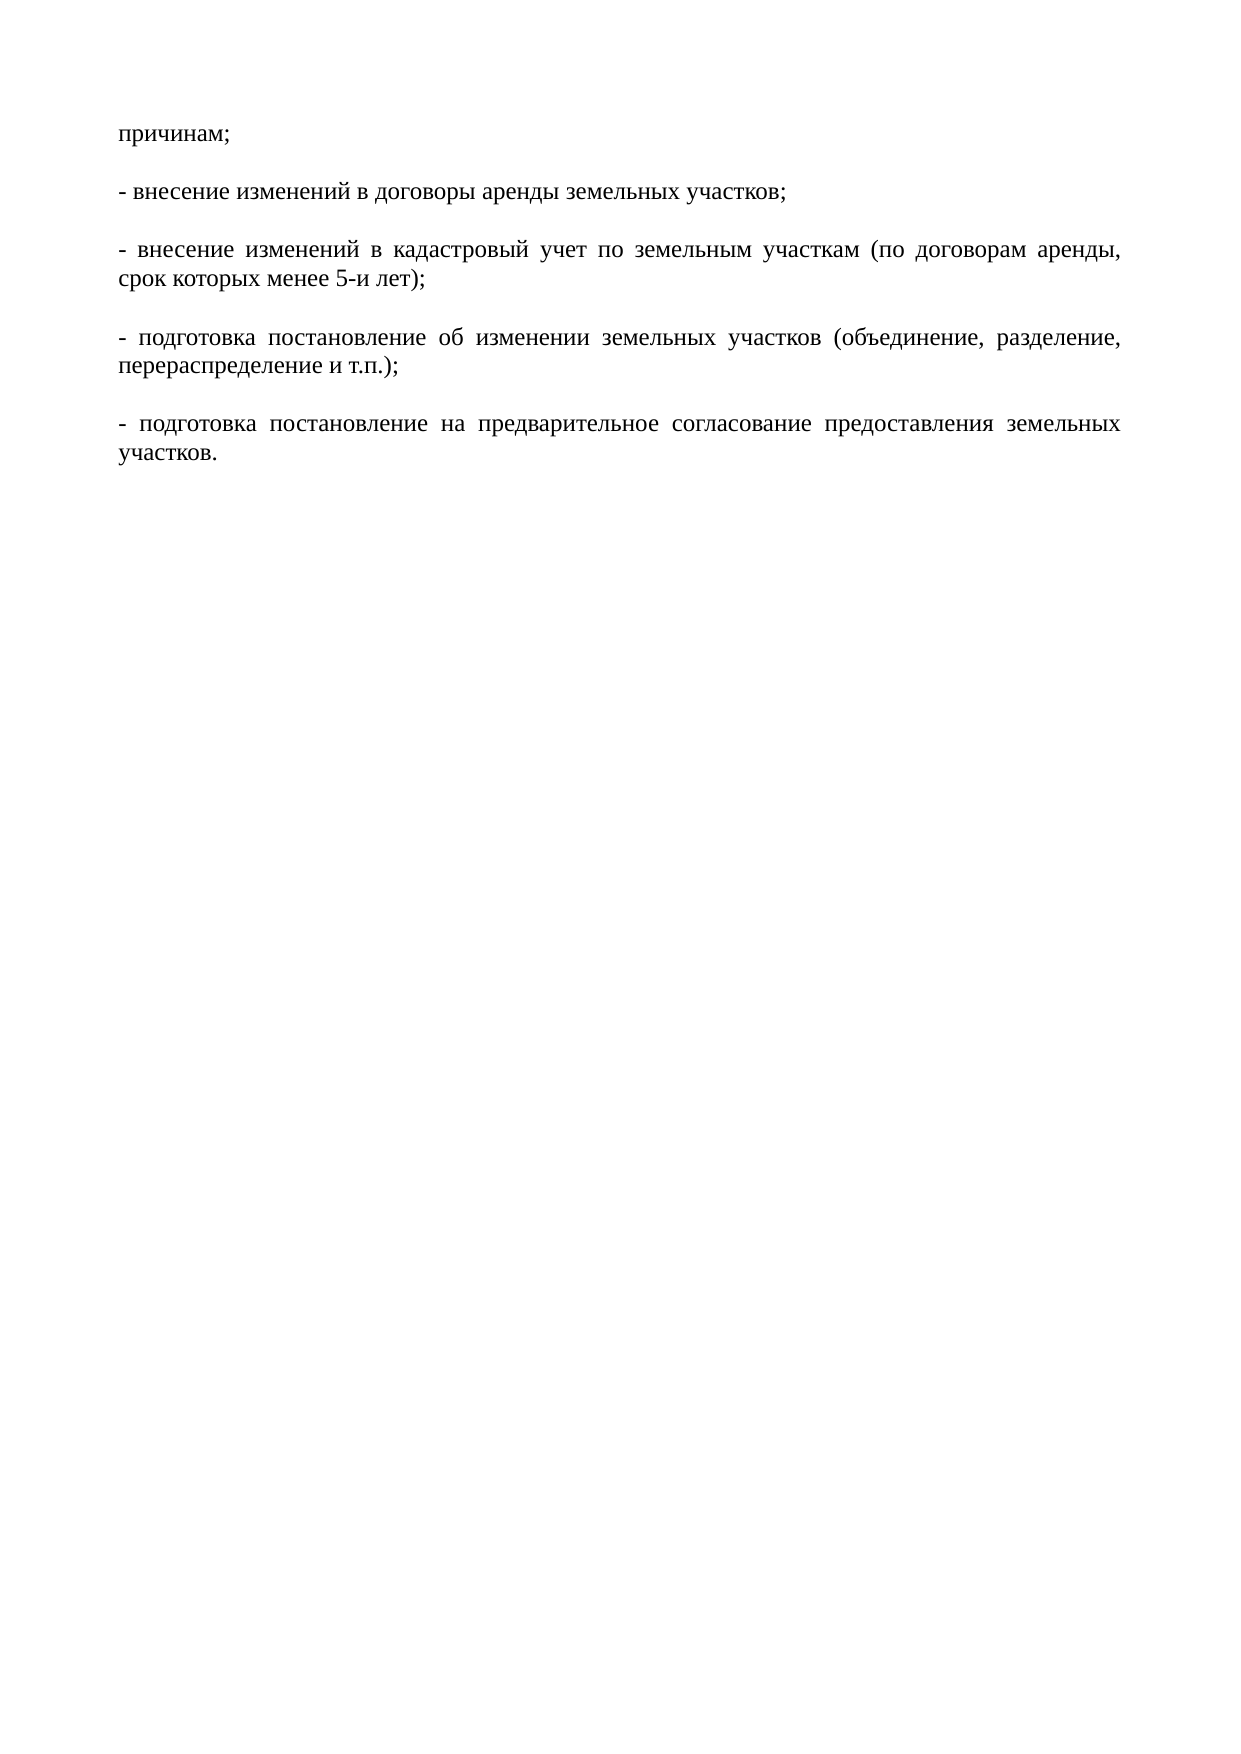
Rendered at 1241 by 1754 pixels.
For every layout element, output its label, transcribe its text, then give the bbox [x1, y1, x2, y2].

table_header причинам; - внесение изменений в договоры аренды земельных участков; - внесение изменений в кадастровый учет по земельным участкам (по договорам аренды, срок которых менее 5-и лет); - подготовка постановление об изменении земельных участков (объединение, разделение, перераспределение и т.п.); - подготовка постановление на предварительное согласование предоставления земельных участков. [118, 118, 1122, 496]
